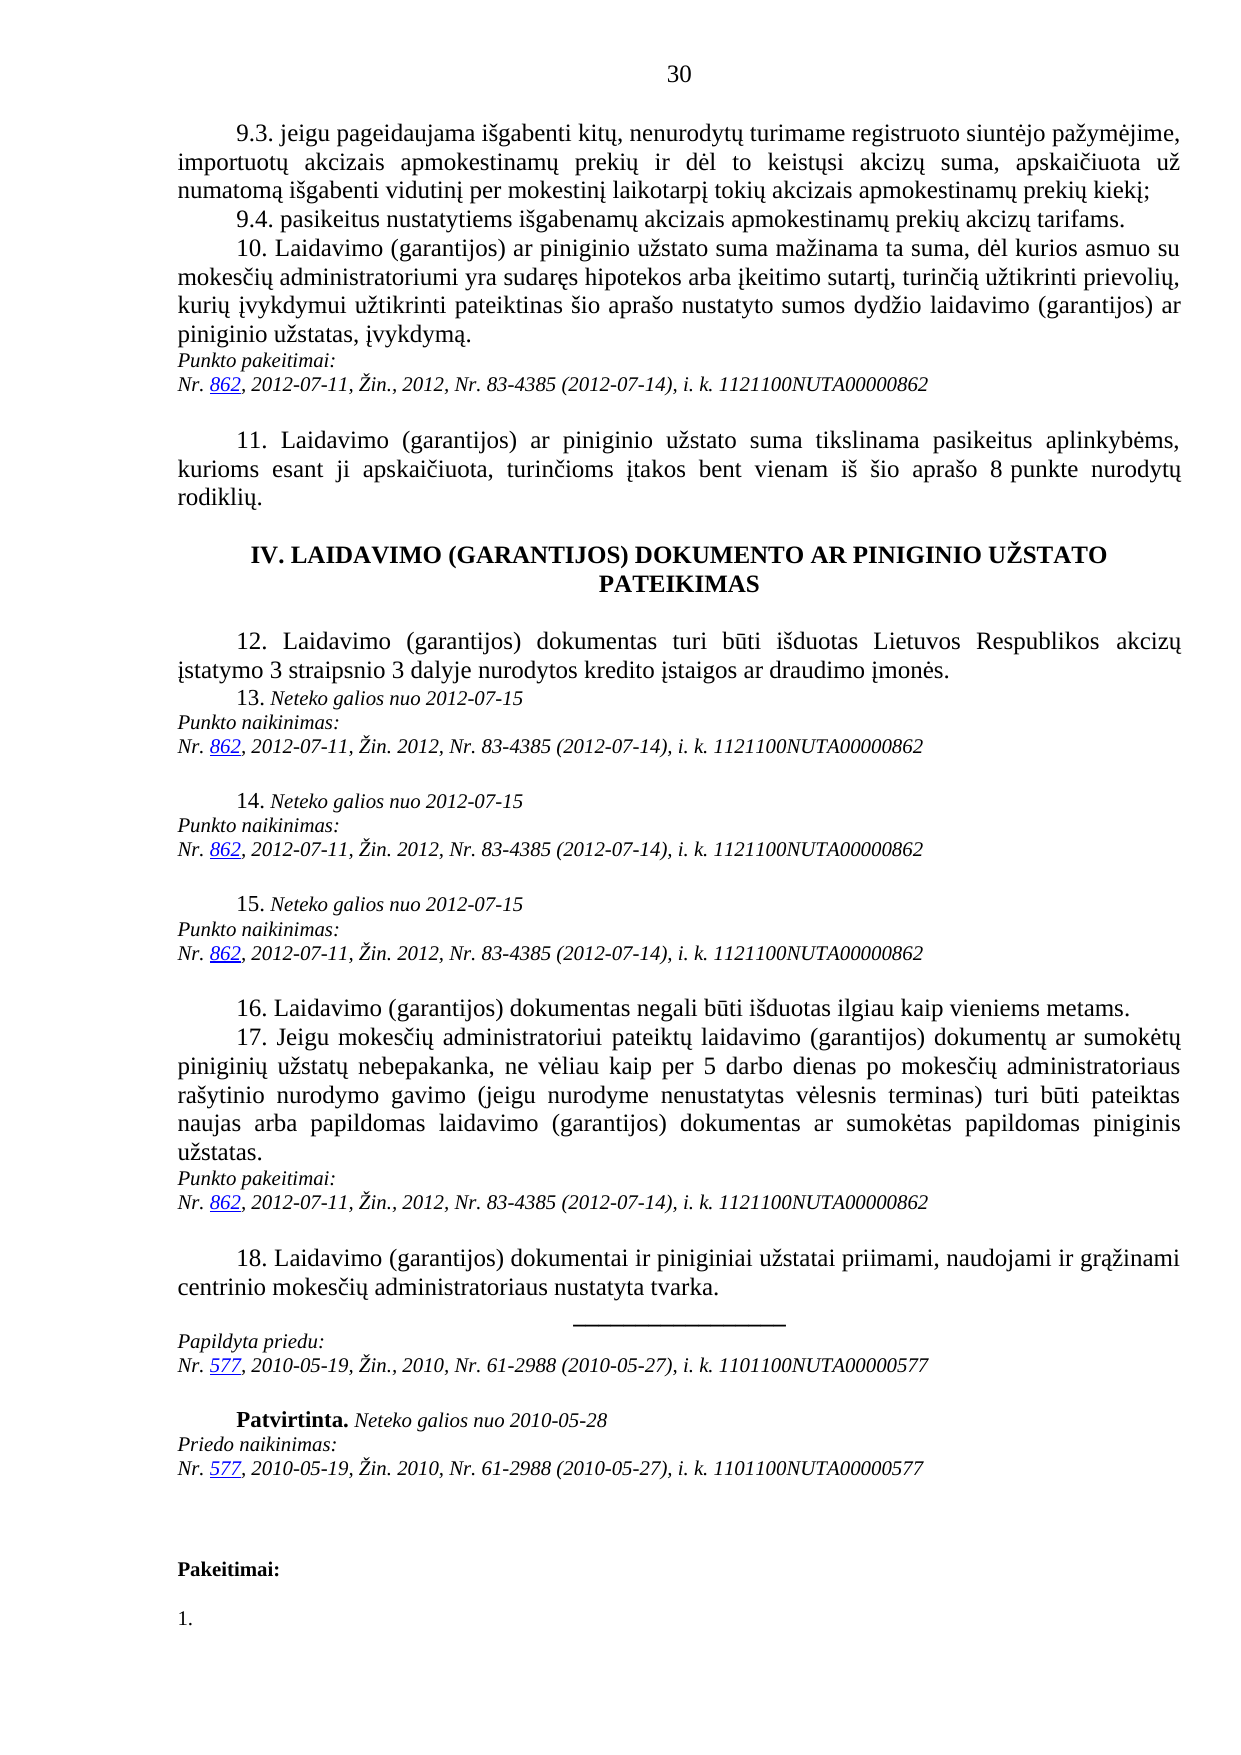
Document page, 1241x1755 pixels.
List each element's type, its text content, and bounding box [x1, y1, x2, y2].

text IV. LAIDAVIMO (GARANTIJOS) DOKUMENTO AR PINIGINIO UŽSTATO PATEIKIMAS [177, 540, 1181, 597]
text Papildyta priedu: [177, 1329, 1181, 1353]
text Punkto naikinimas: [177, 710, 1181, 734]
text Punkto naikinimas: [177, 917, 1181, 941]
text 10. Laidavimo (garantijos) ar piniginio užstato suma mažinama ta suma, dėl kurios asmuo su mokesčių administratoriumi yra sudaręs hipotekos arba įkeitimo sutartį, turinčią užtikrinti prievolių, kurių įvykdymui užtikrinti pateiktinas šio aprašo nustatyto sumos dydžio laidavimo (garantijos) ar piniginio užstatas, įvykdymą. [177, 233, 1181, 348]
text 9.4. pasikeitus nustatytiems išgabenamų akcizais apmokestinamų prekių akcizų tarifams. [177, 204, 1181, 233]
text 16. Laidavimo (garantijos) dokumentas negali būti išduotas ilgiau kaip vieniems metams. [177, 993, 1181, 1022]
text Nr. 862, 2012-07-11, Žin., 2012, Nr. 83-4385 (2012-07-14), i. k. 1121100NUTA00000862 [177, 372, 1181, 396]
text Punkto pakeitimai: [177, 1166, 1181, 1190]
text Nr. 577, 2010-05-19, Žin. 2010, Nr. 61-2988 (2010-05-27), i. k. 1101100NUTA00000577 [177, 1456, 1181, 1480]
text 17. Jeigu mokesčių administratoriui pateiktų laidavimo (garantijos) dokumentų ar sumokėtų piniginių užstatų nebepakanka, ne vėliau kaip per 5 darbo dienas po mokesčių administratoriaus rašytinio nurodymo gavimo (jeigu nurodyme nenustatytas vėlesnis terminas) turi būti pateiktas naujas arba papildomas laidavimo (garantijos) dokumentas ar sumokėtas papildomas piniginis užstatas. [177, 1022, 1181, 1166]
text _________________ [177, 1300, 1181, 1329]
text Priedo naikinimas: [177, 1432, 1181, 1456]
text Nr. 862, 2012-07-11, Žin. 2012, Nr. 83-4385 (2012-07-14), i. k. 1121100NUTA00000862 [177, 941, 1181, 965]
text 13. Neteko galios nuo 2012-07-15 [177, 684, 1181, 710]
text 1. [177, 1605, 1181, 1629]
text 15. Neteko galios nuo 2012-07-15 [177, 890, 1181, 917]
text 18. Laidavimo (garantijos) dokumentai ir piniginiai užstatai priimami, naudojami ir grąžinami centrinio mokesčių administratoriaus nustatyta tvarka. [177, 1243, 1181, 1300]
text Nr. 577, 2010-05-19, Žin., 2010, Nr. 61-2988 (2010-05-27), i. k. 1101100NUTA00000577 [177, 1353, 1181, 1377]
text Punkto naikinimas: [177, 813, 1181, 837]
text Pakeitimai: [177, 1557, 1181, 1581]
text 11. Laidavimo (garantijos) ar piniginio užstato suma tikslinama pasikeitus aplinkybėms, kurioms esant ji apskaičiuota, turinčioms įtakos bent vienam iš šio aprašo 8 punkte nurodytų rodiklių. [177, 425, 1181, 511]
text Nr. 862, 2012-07-11, Žin., 2012, Nr. 83-4385 (2012-07-14), i. k. 1121100NUTA00000862 [177, 1190, 1181, 1214]
text 9.3. jeigu pageidaujama išgabenti kitų, nenurodytų turimame registruoto siuntėjo pažymėjime, importuotų akcizais apmokestinamų prekių ir dėl to keistųsi akcizų suma, apskaičiuota už numatomą išgabenti vidutinį per mokestinį laikotarpį tokių akcizais apmokestinamų prekių kiekį; [177, 118, 1181, 204]
text 14. Neteko galios nuo 2012-07-15 [177, 787, 1181, 813]
text Patvirtinta. Neteko galios nuo 2010-05-28 [177, 1406, 1181, 1432]
text Nr. 862, 2012-07-11, Žin. 2012, Nr. 83-4385 (2012-07-14), i. k. 1121100NUTA00000862 [177, 734, 1181, 758]
text 12. Laidavimo (garantijos) dokumentas turi būti išduotas Lietuvos Respublikos akcizų įstatymo 3 straipsnio 3 dalyje nurodytos kredito įstaigos ar draudimo įmonės. [177, 626, 1181, 684]
text Punkto pakeitimai: [177, 348, 1181, 372]
text Nr. 862, 2012-07-11, Žin. 2012, Nr. 83-4385 (2012-07-14), i. k. 1121100NUTA00000862 [177, 837, 1181, 861]
